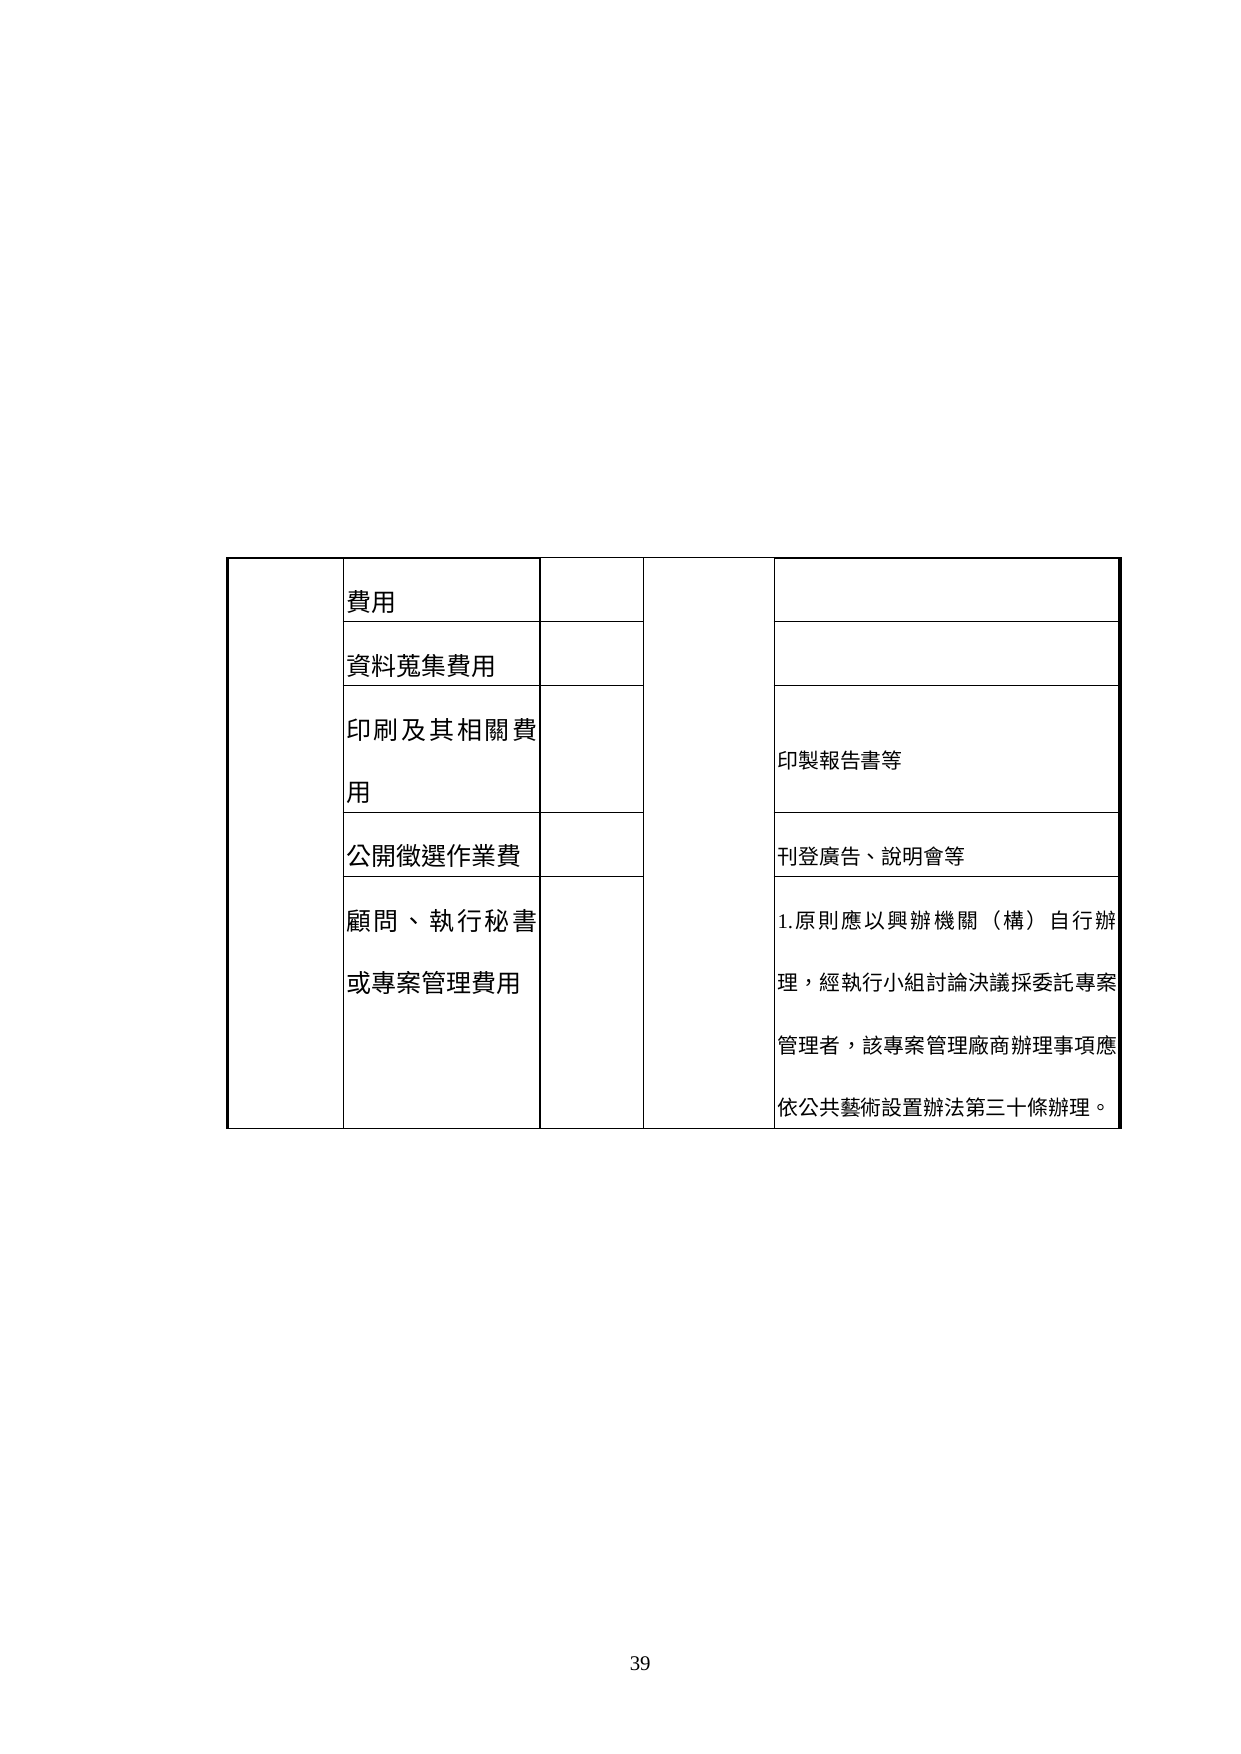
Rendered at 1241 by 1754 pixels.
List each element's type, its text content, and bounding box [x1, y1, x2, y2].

table_cell 1.原則應以興辦機關（構）自行辦理，經執行小組討論決議採委託專案管理者，該專案管理廠商辦理事項應依公共藝術設置辦法第三十條辦理。 [775, 877, 1118, 1127]
table_cell [775, 622, 1118, 685]
table_cell 顧問、執行秘書或專案管理費用 [344, 877, 539, 1127]
table_cell 費用 [344, 559, 539, 621]
table_cell [541, 558, 643, 621]
table_cell [775, 559, 1118, 621]
table_cell [541, 686, 643, 812]
table_cell 刊登廣告、說明會等 [775, 813, 1118, 876]
table_cell [644, 558, 774, 1127]
table_cell 公開徵選作業費 [344, 813, 539, 876]
table_cell 印製報告書等 [775, 686, 1118, 812]
table_cell [541, 877, 643, 1127]
table_cell [541, 622, 643, 685]
table_cell 印刷及其相關費用 [344, 686, 539, 812]
table_cell [541, 813, 643, 876]
table_cell [229, 559, 343, 1127]
table_cell 資料蒐集費用 [344, 622, 539, 685]
